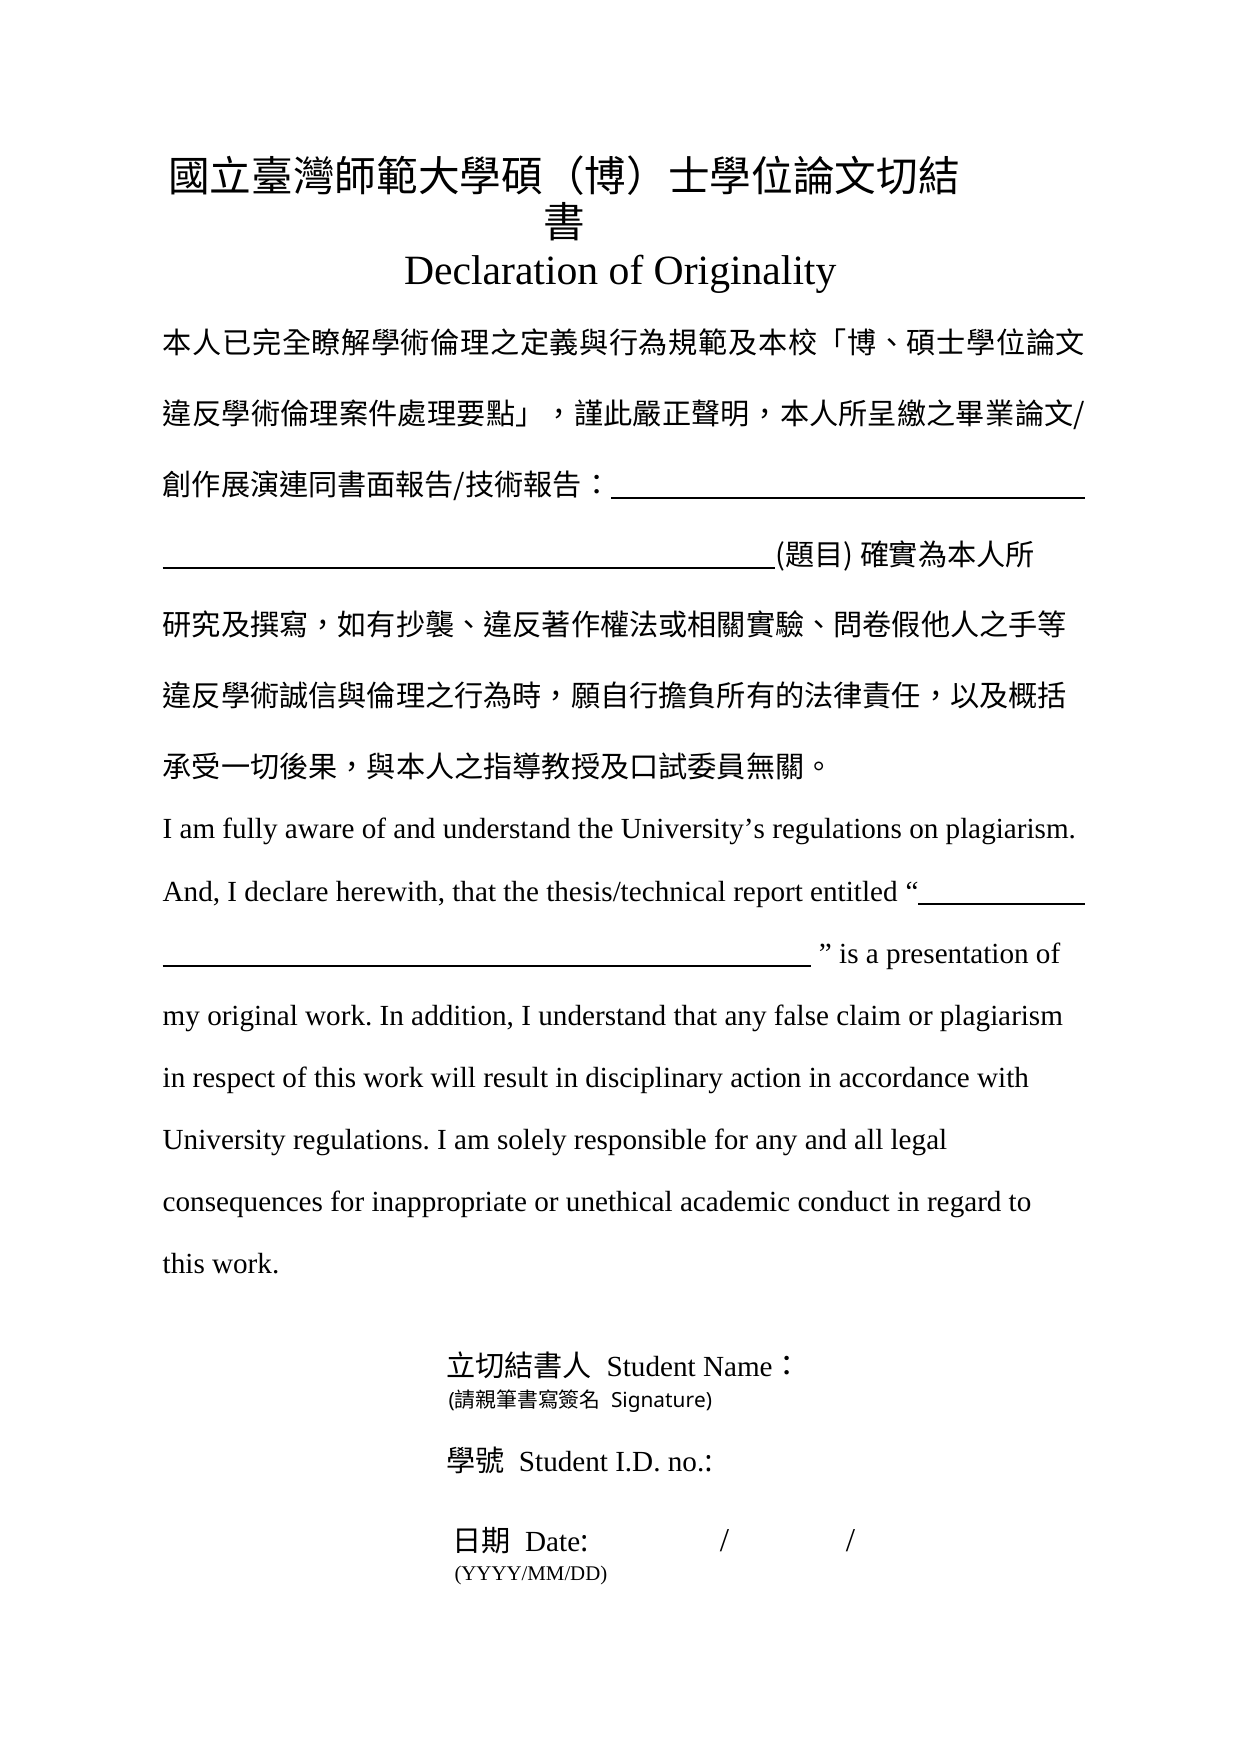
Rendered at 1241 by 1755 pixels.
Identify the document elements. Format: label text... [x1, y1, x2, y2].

text ” is a presentation of my original work. In addition, I understand that any false claim or plagiarism in respect of this work will result in disciplinary action in accordance with University regulations. I am solely responsible for any and all legal consequences for inappropriate or unethical academic conduct in regard to this work. [162, 936, 1064, 1280]
text I am fully aware of and understand the University’s regulations on plagiarism. [162, 815, 1097, 845]
text And, I declare herewith, that the thesis/technical report entitled “ [162, 874, 1097, 907]
text 本人已完全瞭解學術倫理之定義與行為規範及本校「博、碩士學位論文違反學術倫理案件處理要點」，謹此嚴正聲明，本人所呈繳之畢業論文/ 創作展演連同書面報告/技術報告： [162, 320, 1086, 504]
text 研究及撰寫，如有抄襲、違反著作權法或相關實驗、問卷假他人之手等違反學術誠信與倫理之行為時，願自行擔負所有的法律責任，以及概括承受一切後果，與本人之指導教授及口試委員無關。 [162, 602, 1067, 786]
subtitle 國立臺灣師範大學碩（博）士學位論文切結書 [152, 152, 975, 250]
text 學號 Student I.D. no.: [446, 1438, 1097, 1480]
text (請親筆書寫簽名 Signature) [448, 1385, 1097, 1413]
text (題目) 確實為本人所 [162, 533, 1097, 573]
text 立切結書人 Student Name： [446, 1345, 1097, 1385]
text (YYYY/MM/DD) [454, 1560, 1097, 1584]
text Declaration of Originality [404, 250, 1097, 293]
text 日期 Date: / / [452, 1518, 1097, 1560]
